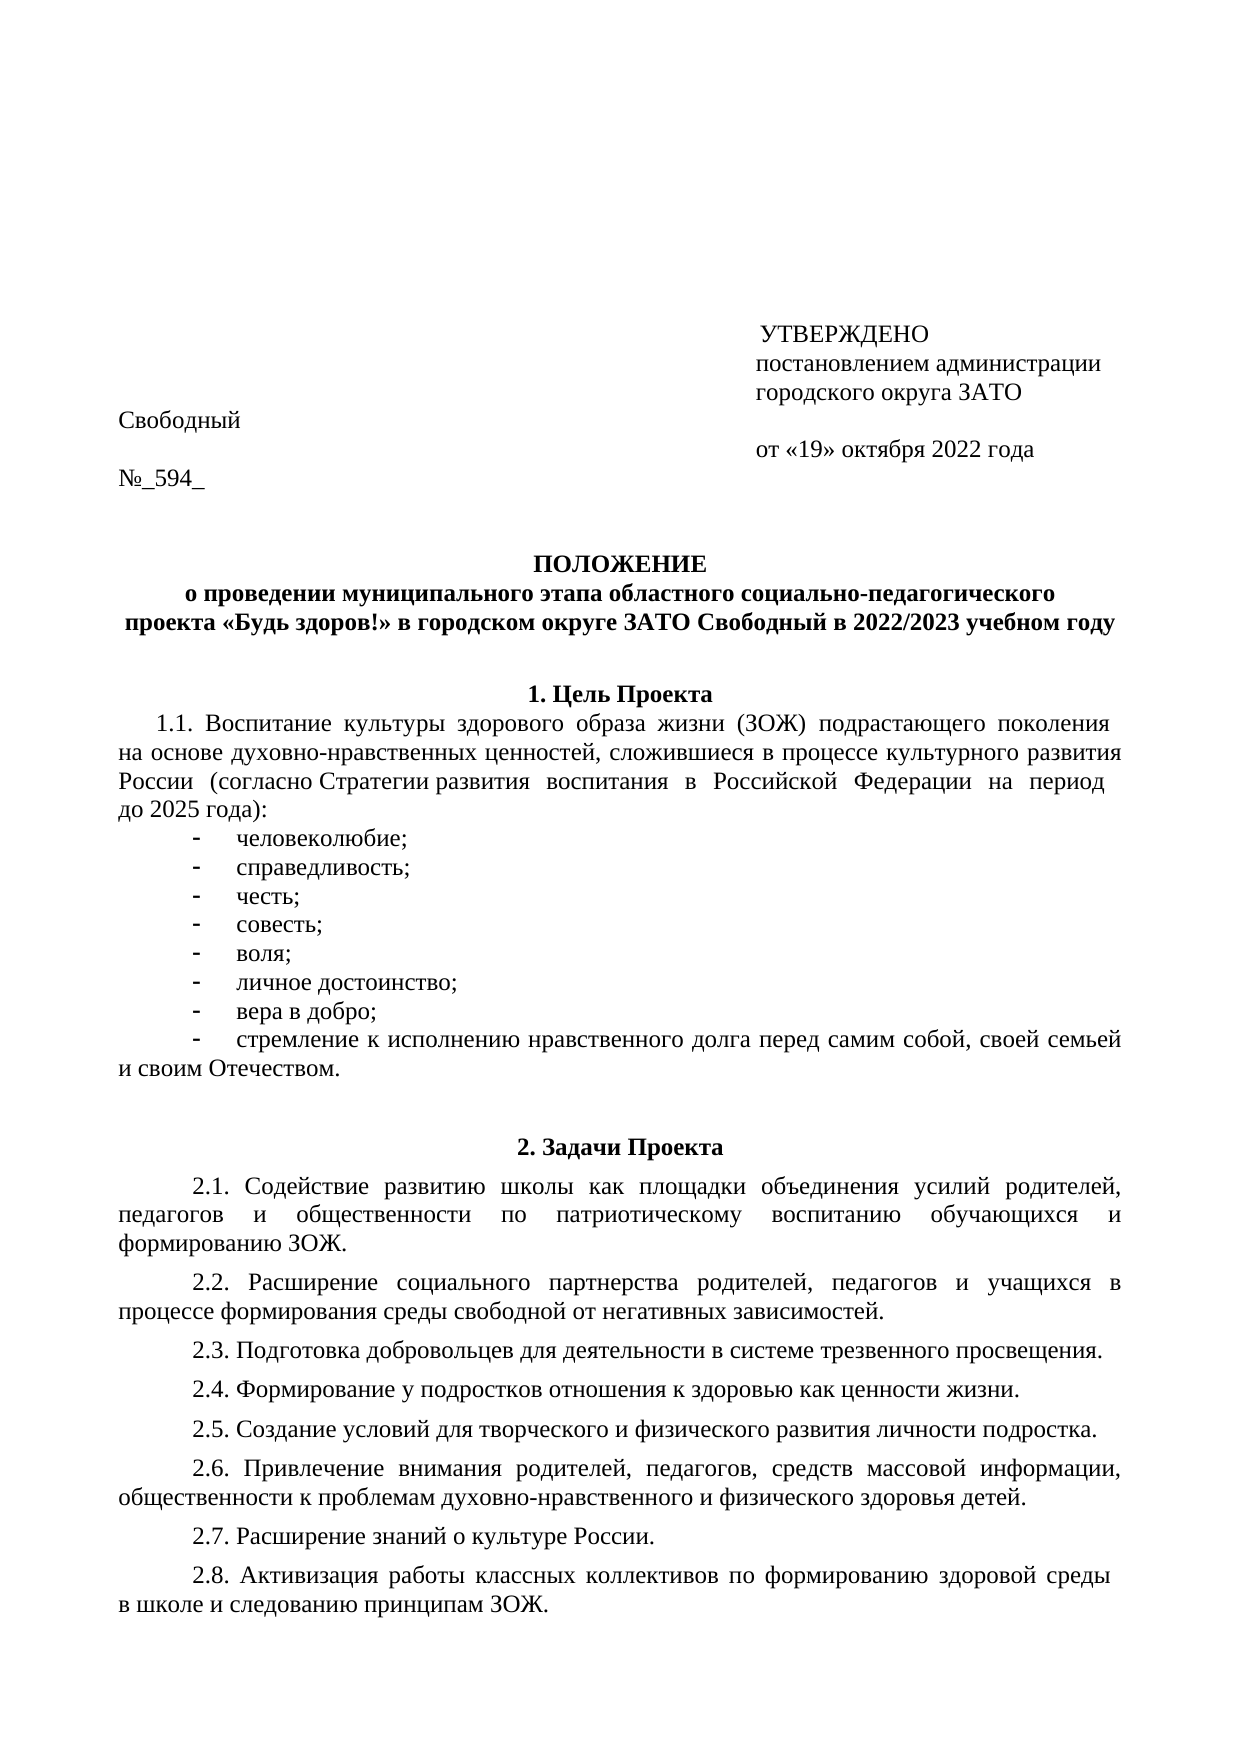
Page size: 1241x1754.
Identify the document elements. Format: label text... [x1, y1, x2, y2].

text ПОЛОЖЕНИЕ [118, 549, 1122, 578]
list вера в добро; [118, 996, 1122, 1024]
list справедливость; [118, 852, 1122, 881]
list личное достоинство; [118, 967, 1122, 996]
list человеколюбие; [118, 823, 1122, 852]
text 2.4. Формирование у подростков отношения к здоровью как ценности жизни. [118, 1374, 1122, 1403]
list стремление к исполнению нравственного долга перед самим собой, своей семьей и своим Отечеством. [118, 1024, 1122, 1082]
text 2.6. Привлечение внимания родителей, педагогов, средств массовой информации, общественности к проблемам духовно-нравственного и физического здоровья детей. [118, 1453, 1122, 1510]
list совесть; [118, 909, 1122, 938]
text постановлением администрации [118, 348, 1122, 377]
list воля; [118, 938, 1122, 967]
text 2.8. Активизация работы классных коллективов по формированию здоровой среды в школе и следованию принципам ЗОЖ. [118, 1560, 1122, 1617]
text городского округа ЗАТО Свободный [118, 377, 1122, 434]
text от «19» октября 2022 года №_594_ [118, 434, 1122, 492]
text 2.3. Подготовка добровольцев для деятельности в системе трезвенного просвещения. [118, 1335, 1122, 1364]
text 1. Цель Проекта [118, 679, 1122, 708]
text 2.5. Создание условий для творческого и физического развития личности подростка. [118, 1414, 1122, 1442]
text 1.1. Воспитание культуры здорового образа жизни (ЗОЖ) подрастающего поколения на основе духовно-нравственных ценностей, сложившиеся в процессе культурного развития России (согласно Стратегии развития воспитания в Российской Федерации на период до 2025 года): [118, 708, 1122, 823]
text 2.7. Расширение знаний о культуре России. [118, 1521, 1122, 1549]
text 2.2. Расширение социального партнерства родителей, педагогов и учащихся в процессе формирования среды свободной от негативных зависимостей. [118, 1267, 1122, 1325]
text 2. Задачи Проекта [118, 1132, 1122, 1160]
list честь; [118, 881, 1122, 909]
text УТВЕРЖДЕНО [561, 319, 1122, 348]
text проекта «Будь здоров!» в городском округе ЗАТО Свободный в 2022/2023 учебном году [118, 607, 1122, 636]
text о проведении муниципального этапа областного социально-педагогического [118, 578, 1122, 607]
text 2.1. Содействие развитию школы как площадки объединения усилий родителей, педагогов и общественности по патриотическому воспитанию обучающихся и формированию ЗОЖ. [118, 1171, 1122, 1257]
